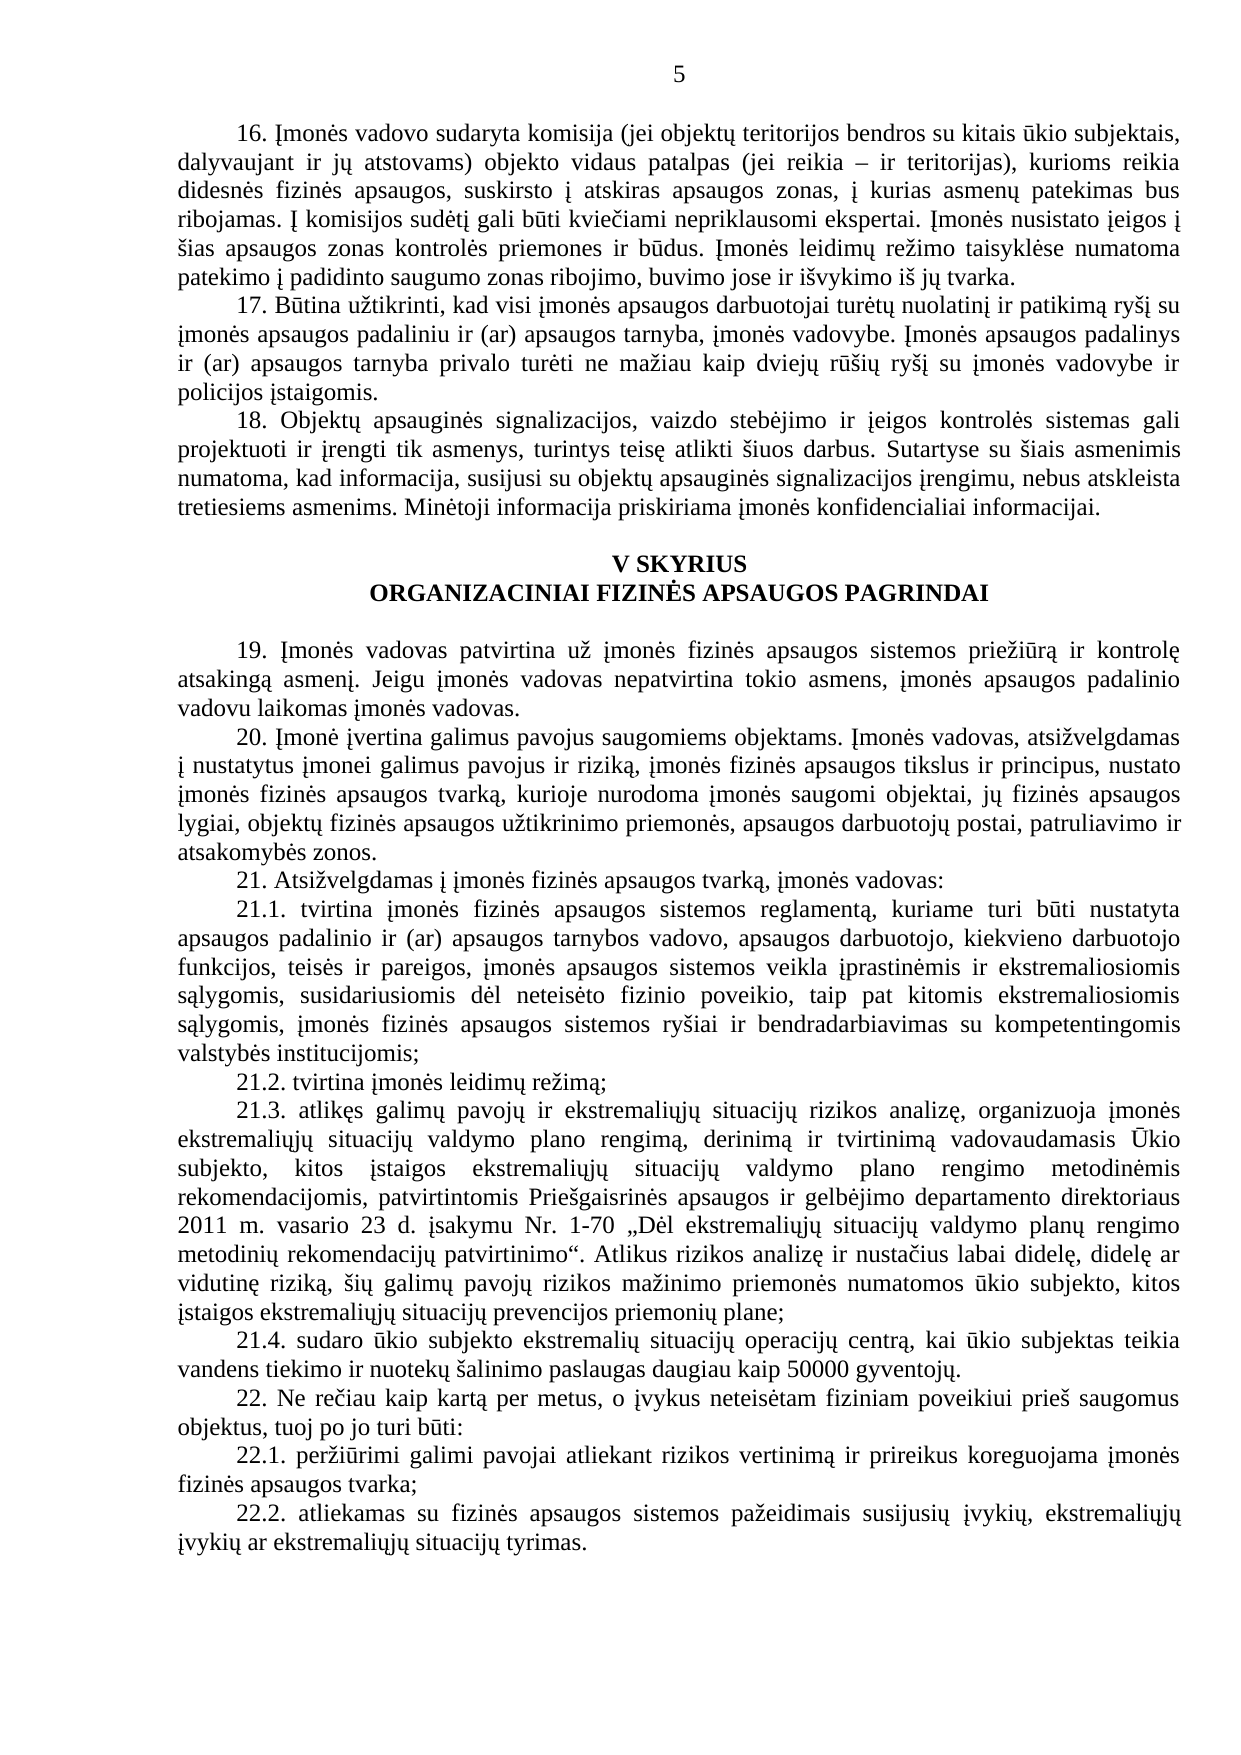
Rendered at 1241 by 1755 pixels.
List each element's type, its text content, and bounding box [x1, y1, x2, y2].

text 22.1. peržiūrimi galimi pavojai atliekant rizikos vertinimą ir prireikus koreguojama įmonės fizinės apsaugos tvarka; [177, 1441, 1181, 1498]
text 22.2. atliekamas su fizinės apsaugos sistemos pažeidimais susijusių įvykių, ekstremaliųjų įvykių ar ekstremaliųjų situacijų tyrimas. [177, 1498, 1181, 1556]
text ORGANIZACINIAI FIZINĖS apSAUGOS PAGRINDAI [177, 578, 1181, 607]
text 18. Objektų apsauginės signalizacijos, vaizdo stebėjimo ir įeigos kontrolės sistemas gali projektuoti ir įrengti tik asmenys, turintys teisę atlikti šiuos darbus. Sutartyse su šiais asmenimis numatoma, kad informacija, susijusi su objektų apsauginės signalizacijos įrengimu, nebus atskleista tretiesiems asmenims. Minėtoji informacija priskiriama įmonės konfidencialiai informacijai. [177, 406, 1181, 521]
text 21.2. tvirtina įmonės leidimų režimą; [177, 1067, 1181, 1096]
text 21.4. sudaro ūkio subjekto ekstremalių situacijų operacijų centrą, kai ūkio subjektas teikia vandens tiekimo ir nuotekų šalinimo paslaugas daugiau kaip 50000 gyventojų. [177, 1326, 1181, 1383]
text v skyrius [177, 549, 1181, 578]
text 21.3. atlikęs galimų pavojų ir ekstremaliųjų situacijų rizikos analizę, organizuoja įmonės ekstremaliųjų situacijų valdymo plano rengimą, derinimą ir tvirtinimą vadovaudamasis Ūkio subjekto, kitos įstaigos ekstremaliųjų situacijų valdymo plano rengimo metodinėmis rekomendacijomis, patvirtintomis Priešgaisrinės apsaugos ir gelbėjimo departamento direktoriaus 2011 m. vasario 23 d. įsakymu Nr. 1-70 „Dėl ekstremaliųjų situacijų valdymo planų rengimo metodinių rekomendacijų patvirtinimo“. Atlikus rizikos analizę ir nustačius labai didelę, didelę ar vidutinę riziką, šių galimų pavojų rizikos mažinimo priemonės numatomos ūkio subjekto, kitos įstaigos ekstremaliųjų situacijų prevencijos priemonių plane; [177, 1096, 1181, 1326]
text 22. Ne rečiau kaip kartą per metus, o įvykus neteisėtam fiziniam poveikiui prieš saugomus objektus, tuoj po jo turi būti: [177, 1383, 1181, 1441]
text 20. Įmonė įvertina galimus pavojus saugomiems objektams. Įmonės vadovas, atsižvelgdamas į nustatytus įmonei galimus pavojus ir riziką, įmonės fizinės apsaugos tikslus ir principus, nustato įmonės fizinės apsaugos tvarką, kurioje nurodoma įmonės saugomi objektai, jų fizinės apsaugos lygiai, objektų fizinės apsaugos užtikrinimo priemonės, apsaugos darbuotojų postai, patruliavimo ir atsakomybės zonos. [177, 722, 1181, 866]
text 16. Įmonės vadovo sudaryta komisija (jei objektų teritorijos bendros su kitais ūkio subjektais, dalyvaujant ir jų atstovams) objekto vidaus patalpas (jei reikia – ir teritorijas), kurioms reikia didesnės fizinės apsaugos, suskirsto į atskiras apsaugos zonas, į kurias asmenų patekimas bus ribojamas. Į komisijos sudėtį gali būti kviečiami nepriklausomi ekspertai. Įmonės nusistato įeigos į šias apsaugos zonas kontrolės priemones ir būdus. Įmonės leidimų režimo taisyklėse numatoma patekimo į padidinto saugumo zonas ribojimo, buvimo jose ir išvykimo iš jų tvarka. [177, 118, 1181, 291]
text 21. Atsižvelgdamas į įmonės fizinės apsaugos tvarką, įmonės vadovas: [177, 866, 1181, 894]
text 21.1. tvirtina įmonės fizinės apsaugos sistemos reglamentą, kuriame turi būti nustatyta apsaugos padalinio ir (ar) apsaugos tarnybos vadovo, apsaugos darbuotojo, kiekvieno darbuotojo funkcijos, teisės ir pareigos, įmonės apsaugos sistemos veikla įprastinėmis ir ekstremaliosiomis sąlygomis, susidariusiomis dėl neteisėto fizinio poveikio, taip pat kitomis ekstremaliosiomis sąlygomis, įmonės fizinės apsaugos sistemos ryšiai ir bendradarbiavimas su kompetentingomis valstybės institucijomis; [177, 894, 1181, 1067]
text 17. Būtina užtikrinti, kad visi įmonės apsaugos darbuotojai turėtų nuolatinį ir patikimą ryšį su įmonės apsaugos padaliniu ir (ar) apsaugos tarnyba, įmonės vadovybe. Įmonės apsaugos padalinys ir (ar) apsaugos tarnyba privalo turėti ne mažiau kaip dviejų rūšių ryšį su įmonės vadovybe ir policijos įstaigomis. [177, 291, 1181, 406]
text 19. Įmonės vadovas patvirtina už įmonės fizinės apsaugos sistemos priežiūrą ir kontrolę atsakingą asmenį. Jeigu įmonės vadovas nepatvirtina tokio asmens, įmonės apsaugos padalinio vadovu laikomas įmonės vadovas. [177, 636, 1181, 722]
